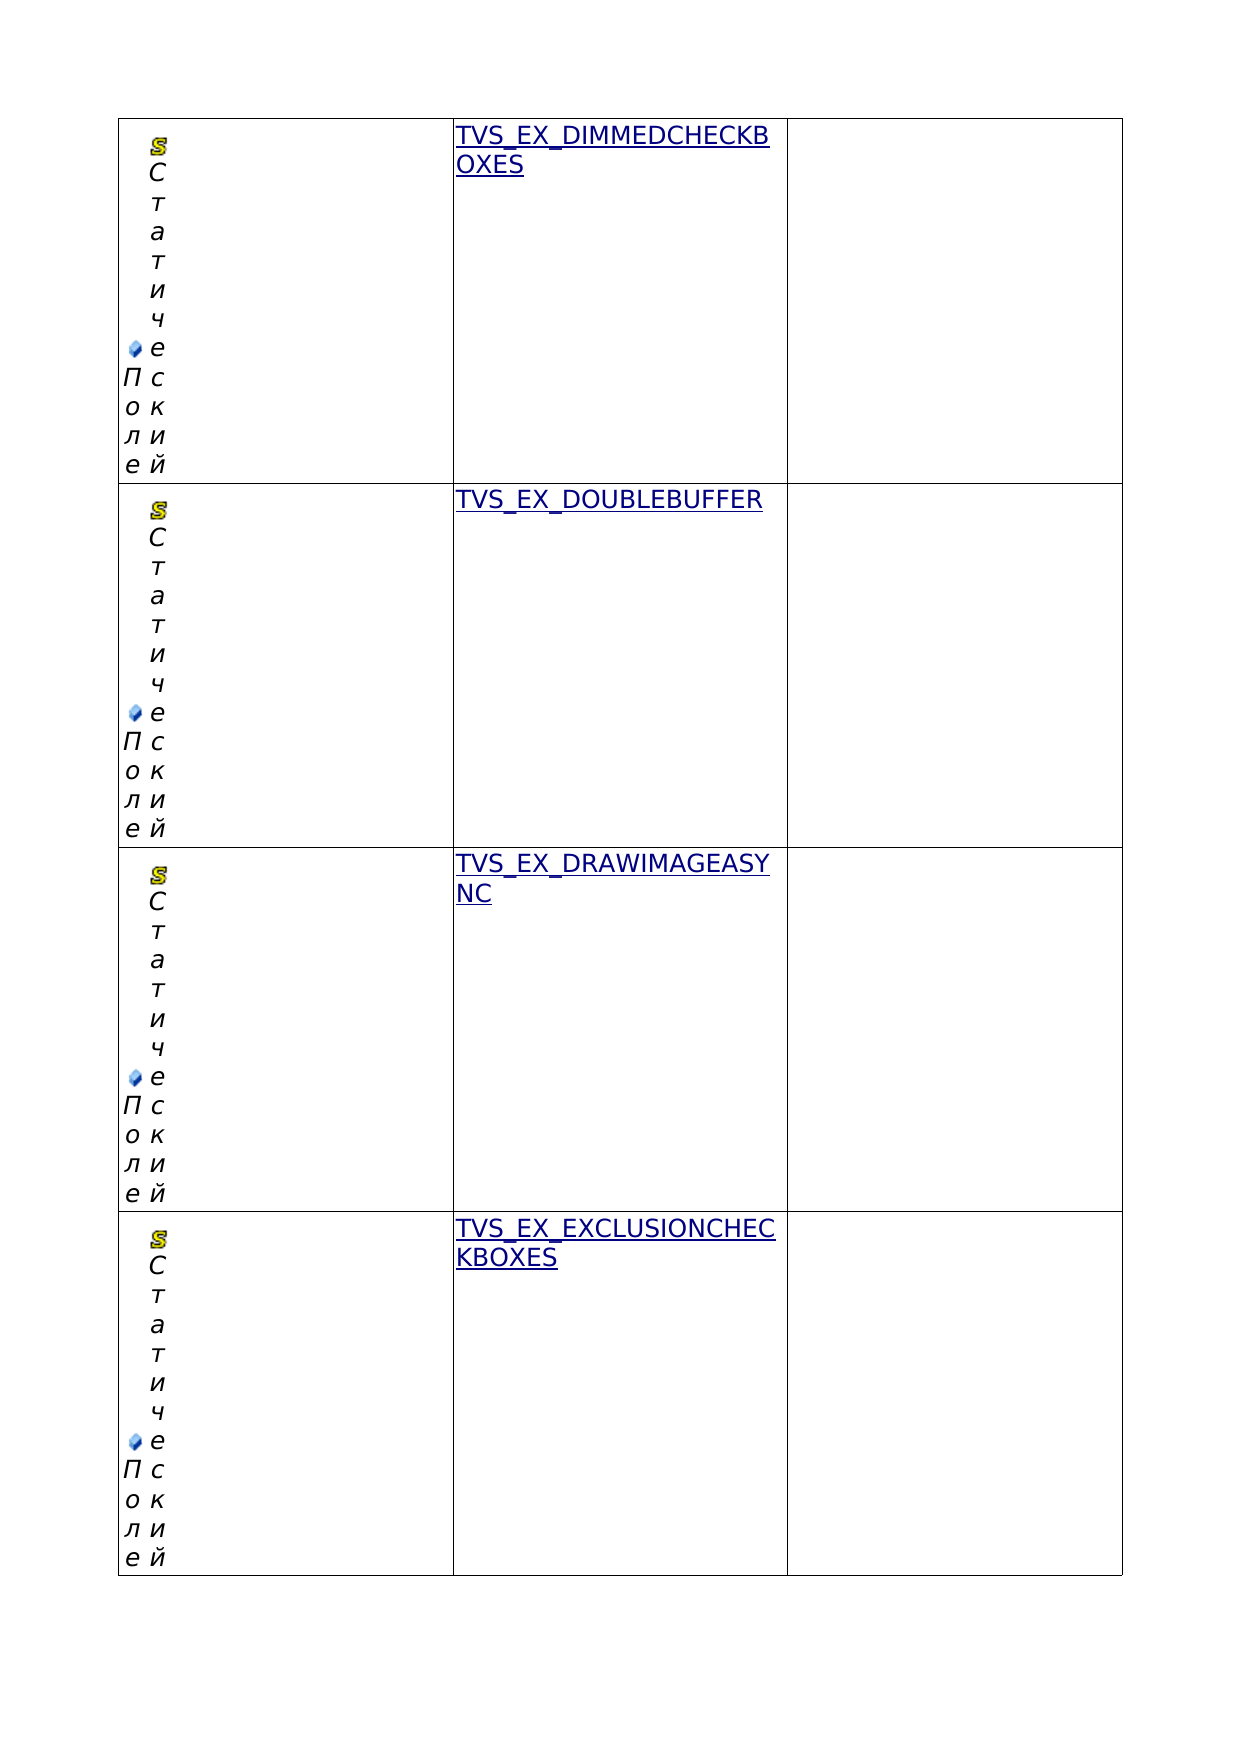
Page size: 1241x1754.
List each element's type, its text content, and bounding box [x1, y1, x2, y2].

picture [146, 1226, 172, 1252]
table_cell TVS_EX_DRAWIMAGEASYNC [454, 848, 787, 1211]
table_cell [788, 119, 1122, 482]
picture [121, 337, 146, 363]
table_cell [788, 848, 1122, 1211]
picture [146, 133, 172, 159]
table_cell [788, 1212, 1122, 1575]
picture [146, 862, 172, 888]
table_cell TVS_EX_EXCLUSIONCHECKBOXES [454, 1212, 787, 1575]
table_cell [119, 1212, 453, 1575]
table_cell TVS_EX_DIMMEDCHECKBOXES [454, 119, 787, 482]
picture [146, 497, 172, 523]
table_cell [119, 848, 453, 1211]
picture [121, 702, 146, 727]
table_cell [119, 119, 453, 482]
picture [121, 1430, 146, 1456]
picture [121, 1066, 146, 1092]
table_cell [119, 484, 453, 847]
table_cell TVS_EX_DOUBLEBUFFER [454, 484, 787, 847]
table_cell [788, 484, 1122, 847]
